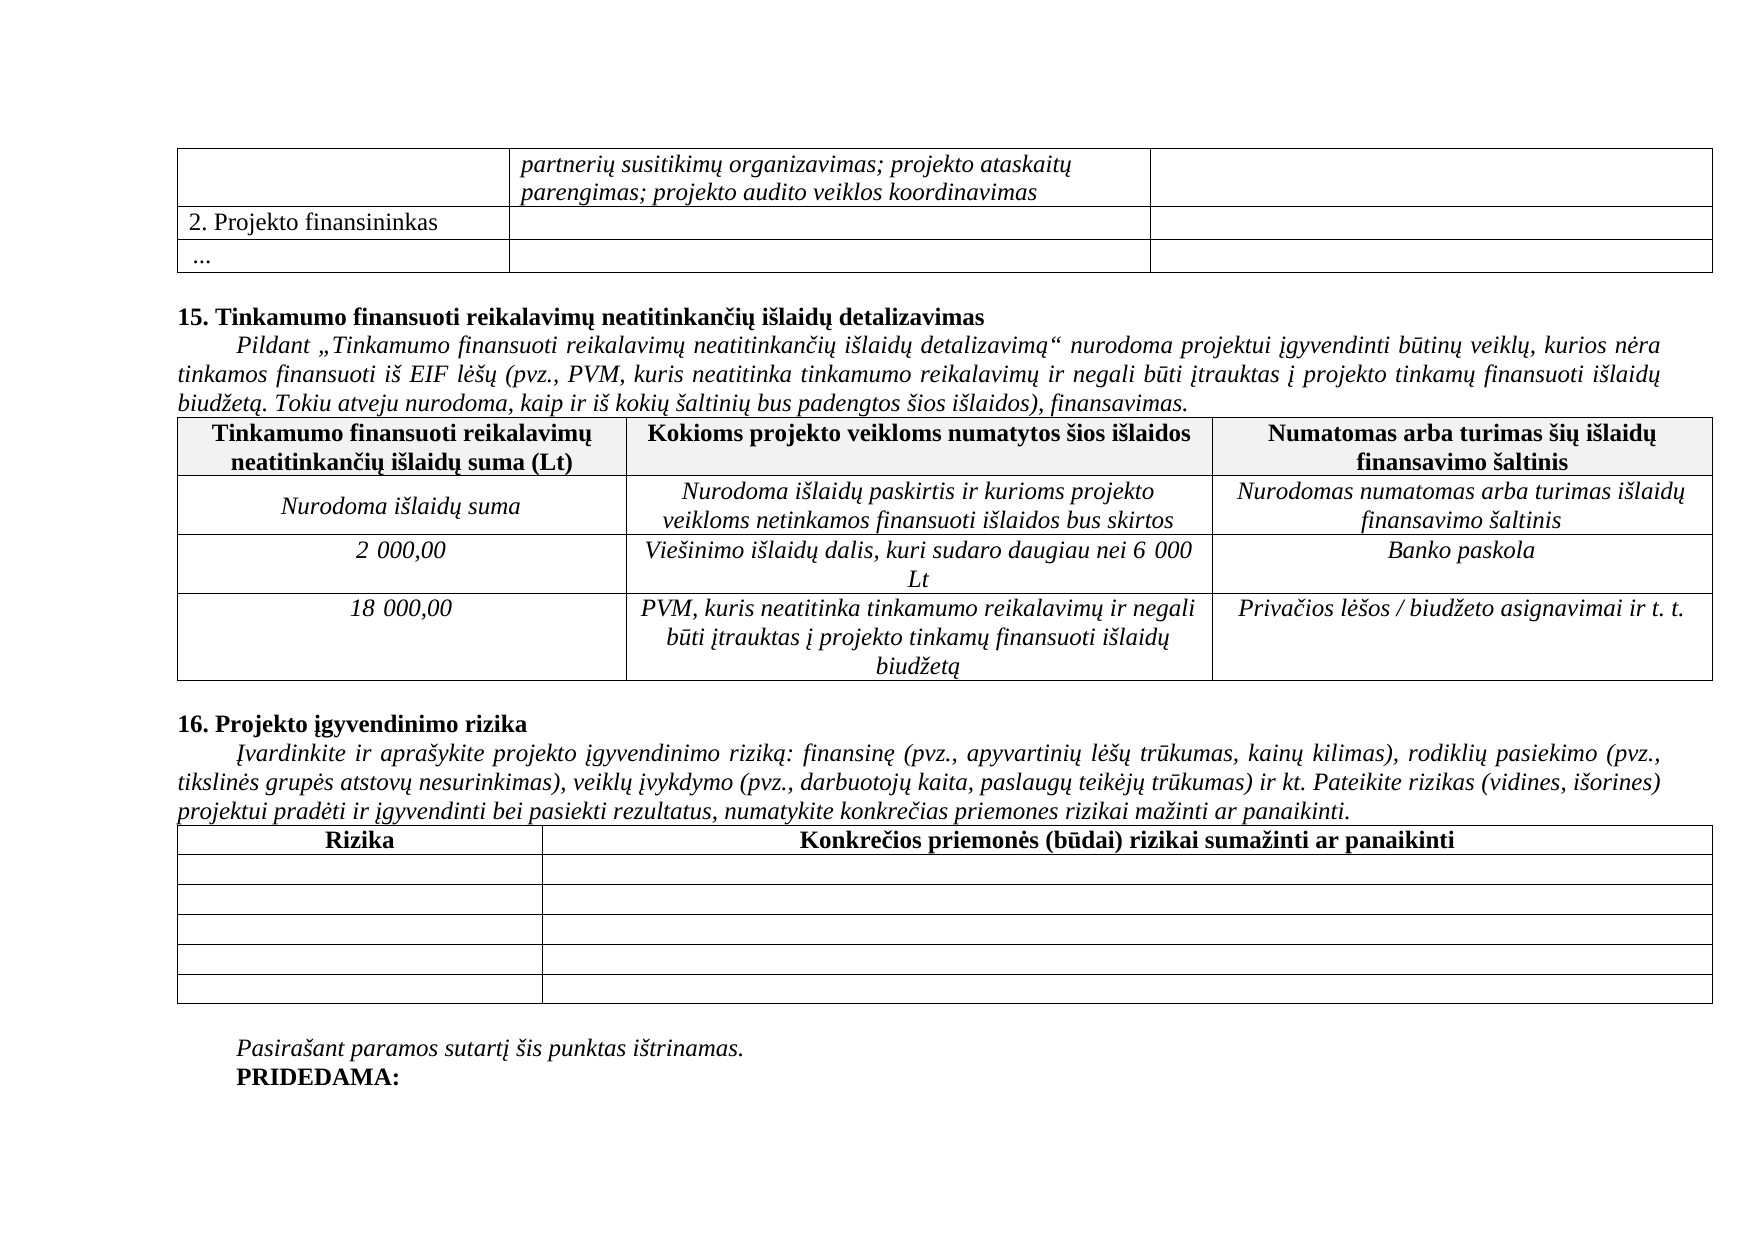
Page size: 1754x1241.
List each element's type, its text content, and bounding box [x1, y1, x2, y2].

table_cell PVM, kuris neatitinka tinkamumo reikalavimų ir negali būti įtrauktas į projekto tinkamų finansuoti išlaidų biudžetą [627, 594, 1212, 680]
table_cell partnerių susitikimų organizavimas; projekto ataskaitų parengimas; projekto audito veiklos koordinavimas [510, 149, 1150, 206]
table_cell Banko paskola [1213, 535, 1712, 592]
table_cell Nurodoma išlaidų paskirtis ir kurioms projekto veikloms netinkamos finansuoti išlaidos bus skirtos [627, 476, 1212, 534]
table_cell Nurodoma išlaidų suma [178, 476, 626, 534]
table_cell [178, 885, 542, 914]
table_cell ... [178, 240, 509, 272]
text Pasirašant paramos sutartį šis punktas ištrinamas. [177, 1033, 1665, 1062]
table_cell [1151, 207, 1712, 239]
table_header Numatomas arba turimas šių išlaidų finansavimo šaltinis [1213, 418, 1712, 475]
table_header Tinkamumo finansuoti reikalavimų neatitinkančių išlaidų suma (Lt) [178, 418, 626, 475]
text Pildant „Tinkamumo finansuoti reikalavimų neatitinkančių išlaidų detalizavimą“ nurodoma projektui įgyvendinti būtinų veiklų, kurios nėra tinkamos finansuoti iš EIF lėšų (pvz., PVM, kuris neatitinka tinkamumo reikalavimų ir negali būti įtrauktas į projekto tinkamų finansuoti išlaidų biudžetą. Tokiu atveju nurodoma, kaip ir iš kokių šaltinių bus padengtos šios išlaidos), finansavimas. [177, 331, 1665, 417]
table_cell Nurodomas numatomas arba turimas išlaidų finansavimo šaltinis [1213, 476, 1712, 534]
table_cell [510, 240, 1150, 272]
text 15. Tinkamumo finansuoti reikalavimų neatitinkančių išlaidų detalizavimas [177, 302, 1665, 331]
table_cell 2. Projekto finansininkas [178, 207, 509, 239]
table_cell [510, 207, 1150, 239]
table_cell [543, 945, 1712, 973]
table_cell Viešinimo išlaidų dalis, kuri sudaro daugiau nei 6 000 Lt [627, 535, 1212, 592]
table_cell [178, 975, 542, 1003]
table_cell Privačios lėšos / biudžeto asignavimai ir t. t. [1213, 594, 1712, 680]
table_header Konkrečios priemonės (būdai) rizikai sumažinti ar panaikinti [543, 826, 1712, 854]
table_cell [1151, 240, 1712, 272]
table_cell [543, 975, 1712, 1003]
table_cell [543, 855, 1712, 884]
table_cell [178, 915, 542, 944]
table_header Kokioms projekto veikloms numatytos šios išlaidos [627, 418, 1212, 475]
table_cell 2 000,00 [178, 535, 626, 592]
table_cell [543, 885, 1712, 914]
table_cell [178, 149, 509, 206]
table_header Rizika [178, 826, 542, 854]
table_cell [543, 915, 1712, 944]
table_cell [1151, 149, 1712, 206]
text Įvardinkite ir aprašykite projekto įgyvendinimo riziką: finansinę (pvz., apyvartinių lėšų trūkumas, kainų kilimas), rodiklių pasiekimo (pvz., tikslinės grupės atstovų nesurinkimas), veiklų įvykdymo (pvz., darbuotojų kaita, paslaugų teikėjų trūkumas) ir kt. Pateikite rizikas (vidines, išorines) projektui pradėti ir įgyvendinti bei pasiekti rezultatus, numatykite konkrečias priemones rizikai mažinti ar panaikinti. [177, 738, 1665, 824]
text 16. Projekto įgyvendinimo rizika [177, 709, 1665, 738]
table_cell [178, 945, 542, 973]
text PRIDEDAMA: [177, 1062, 1665, 1091]
table_cell [178, 855, 542, 884]
table_cell 18 000,00 [178, 594, 626, 680]
